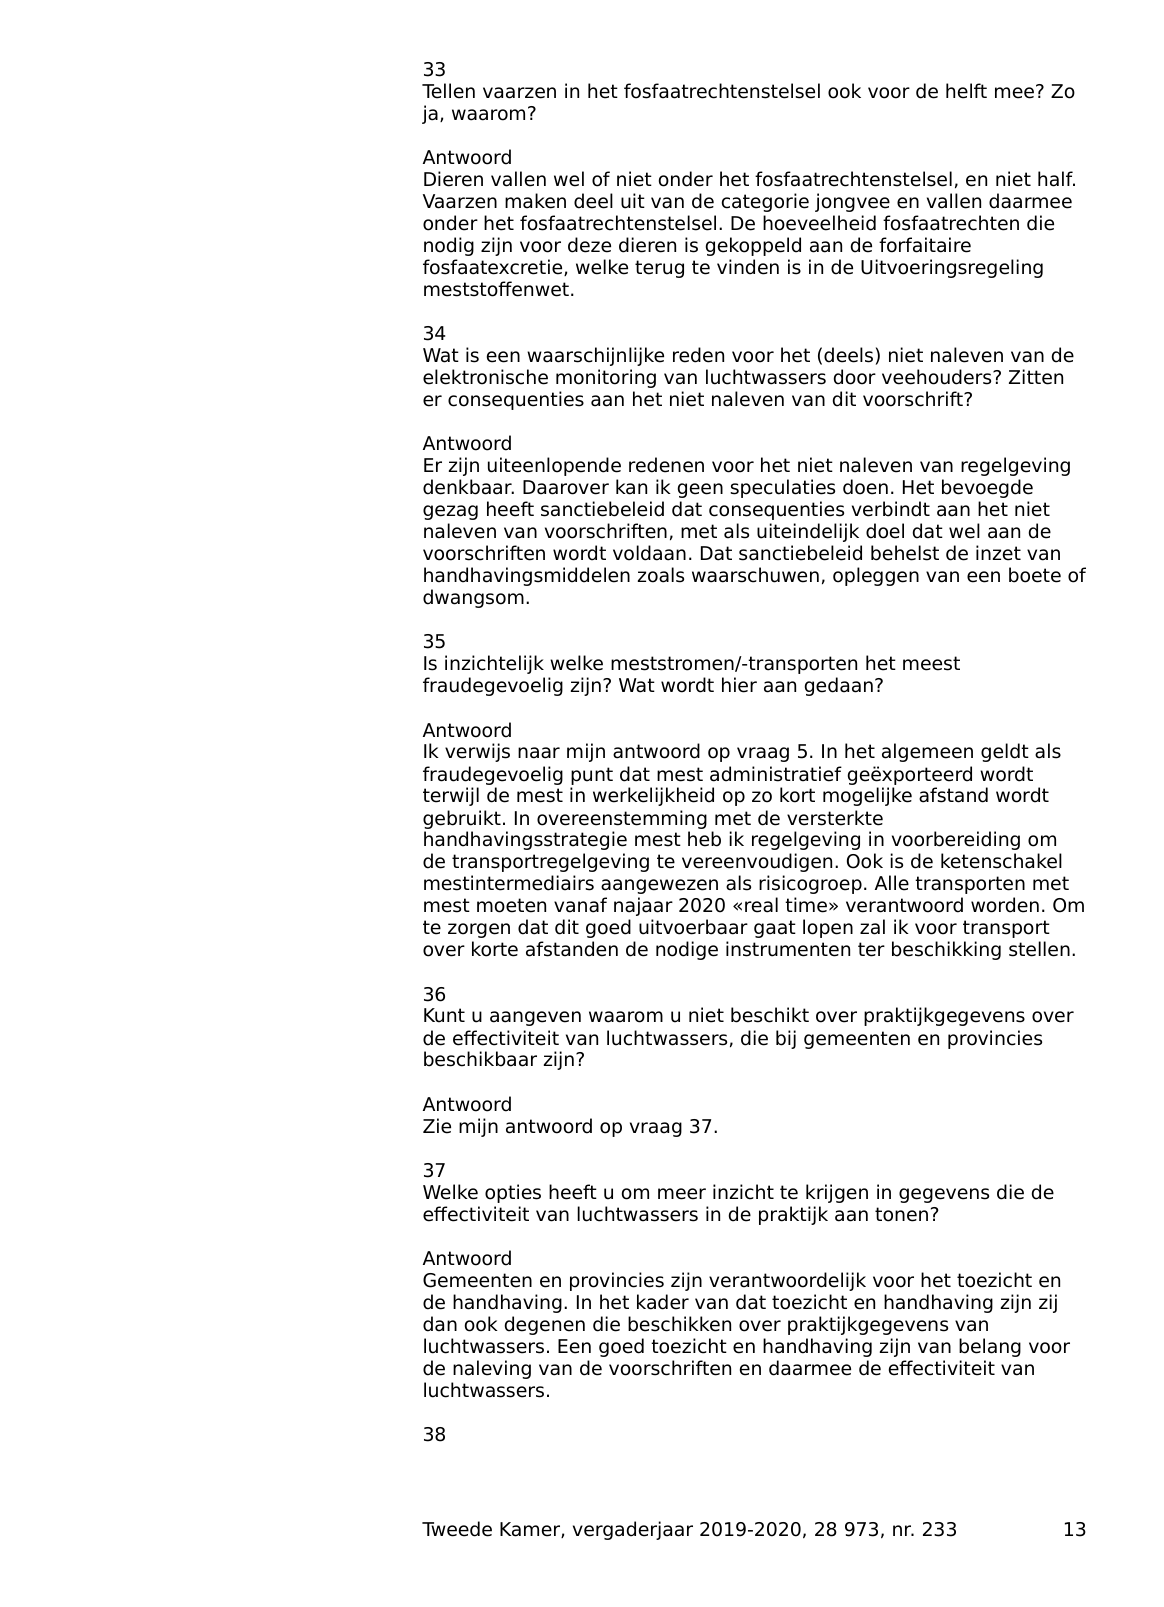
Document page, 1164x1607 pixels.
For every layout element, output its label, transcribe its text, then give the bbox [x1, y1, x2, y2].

text Zie mijn antwoord op vraag 37. [422, 1116, 1087, 1137]
text Dieren vallen wel of niet onder het fosfaatrechtenstelsel, en niet half. Vaarzen maken deel uit van de categorie jongvee en vallen daarmee onder het fosfaatrechtenstelsel. De hoeveelheid fosfaatrechten die nodig zijn voor deze dieren is gekoppeld aan de forfaitaire fosfaatexcretie, welke terug te vinden is in de Uitvoeringsregeling meststoffenwet. [422, 169, 1087, 301]
text Er zijn uiteenlopende redenen voor het niet naleven van regelgeving denkbaar. Daarover kan ik geen speculaties doen. Het bevoegde gezag heeft sanctiebeleid dat consequenties verbindt aan het niet naleven van voorschriften, met als uiteindelijk doel dat wel aan de voorschriften wordt voldaan. Dat sanctiebeleid behelst de inzet van handhavingsmiddelen zoals waarschuwen, opleggen van een boete of dwangsom. [422, 455, 1087, 609]
text Tellen vaarzen in het fosfaatrechtenstelsel ook voor de helft mee? Zo ja, waarom? [422, 81, 1087, 125]
text Kunt u aangeven waarom u niet beschikt over praktijkgegevens over de effectiviteit van luchtwassers, die bij gemeenten en provincies beschikbaar zijn? [422, 1005, 1087, 1071]
text 38 [422, 1424, 1087, 1446]
text 33 [422, 59, 1087, 81]
text 37 [422, 1160, 1087, 1182]
text Antwoord [422, 1093, 1087, 1116]
text Is inzichtelijk welke meststromen/-transporten het meest fraudegevoelig zijn? Wat wordt hier aan gedaan? [422, 653, 1087, 697]
text Antwoord [422, 433, 1087, 455]
text Wat is een waarschijnlijke reden voor het (deels) niet naleven van de elektronische monitoring van luchtwassers door veehouders? Zitten er consequenties aan het niet naleven van dit voorschrift? [422, 345, 1087, 411]
text Antwoord [422, 147, 1087, 169]
text Antwoord [422, 719, 1087, 741]
text Welke opties heeft u om meer inzicht te krijgen in gegevens die de effectiviteit van luchtwassers in de praktijk aan tonen? [422, 1182, 1087, 1226]
text Ik verwijs naar mijn antwoord op vraag 5. In het algemeen geldt als fraudegevoelig punt dat mest administratief geëxporteerd wordt terwijl de mest in werkelijkheid op zo kort mogelijke afstand wordt gebruikt. In overeenstemming met de versterkte handhavingsstrategie mest heb ik regelgeving in voorbereiding om de transportregelgeving te vereenvoudigen. Ook is de ketenschakel mestintermediairs aangewezen als risicogroep. Alle transporten met mest moeten vanaf najaar 2020 «real time» verantwoord worden. Om te zorgen dat dit goed uitvoerbaar gaat lopen zal ik voor transport over korte afstanden de nodige instrumenten ter beschikking stellen. [422, 741, 1087, 961]
text Gemeenten en provincies zijn verantwoordelijk voor het toezicht en de handhaving. In het kader van dat toezicht en handhaving zijn zij dan ook degenen die beschikken over praktijkgegevens van luchtwassers. Een goed toezicht en handhaving zijn van belang voor de naleving van de voorschriften en daarmee de effectiviteit van luchtwassers. [422, 1270, 1087, 1402]
text 35 [422, 631, 1087, 653]
text 36 [422, 983, 1087, 1005]
text 34 [422, 323, 1087, 345]
text Antwoord [422, 1248, 1087, 1270]
